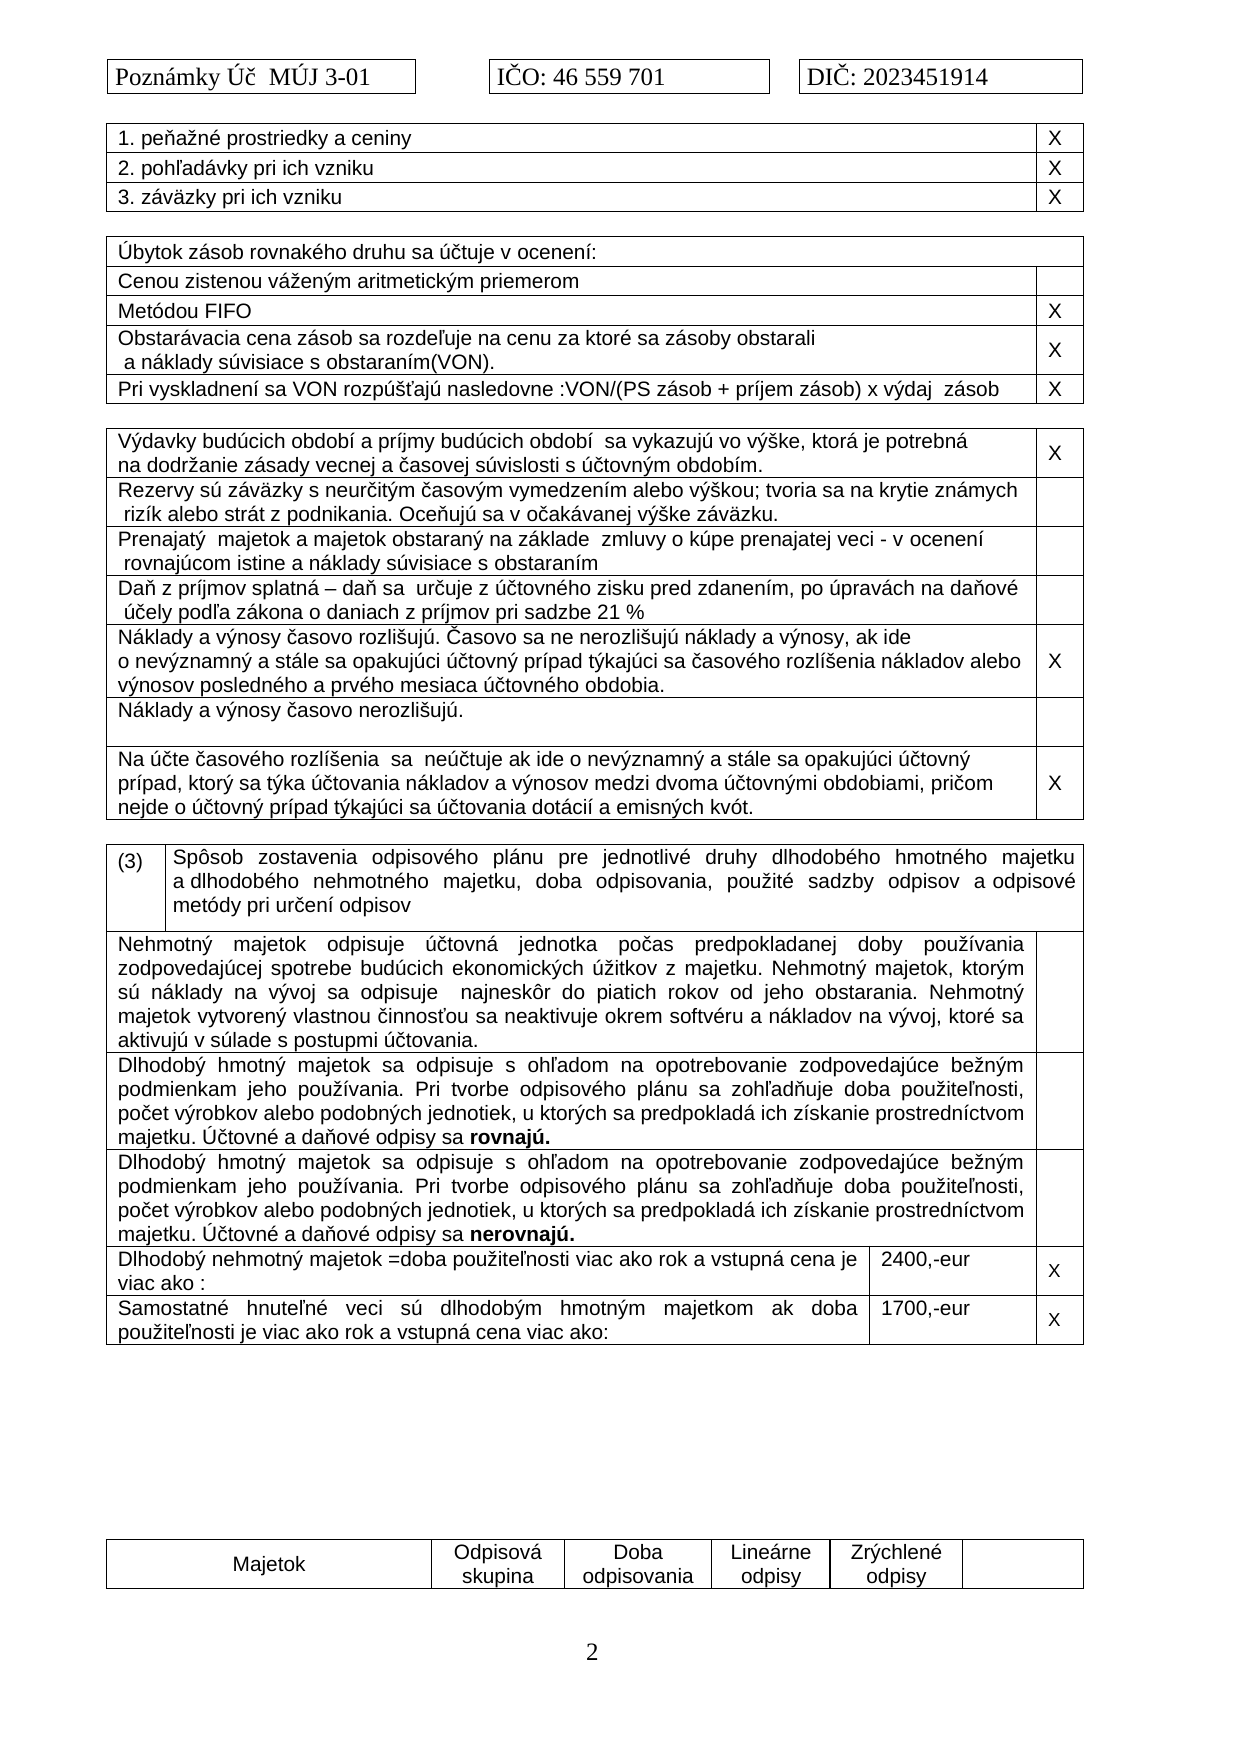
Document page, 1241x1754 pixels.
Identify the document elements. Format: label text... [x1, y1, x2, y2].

table_cell Rezervy sú záväzky s neurčitým časovým vymedzením alebo výškou; tvoria sa na krytie známych rizík alebo strát z podnikania. Oceňujú sa v očakávanej výške záväzku. [107, 478, 1036, 526]
table_cell X [1037, 1296, 1083, 1343]
table_cell X [1037, 1247, 1083, 1294]
table_cell Dlhodobý nehmotný majetok =doba použiteľnosti viac ako rok a vstupná cena je viac ako : [107, 1247, 869, 1294]
table_cell X [1037, 153, 1083, 182]
table_cell [1037, 932, 1083, 1052]
table_header Úbytok zásob rovnakého druhu sa účtuje v ocenení: [107, 237, 1083, 266]
table_cell Dlhodobý hmotný majetok sa odpisuje s ohľadom na opotrebovanie zodpovedajúce bežným podmienkam jeho používania. Pri tvorbe odpisového plánu sa zohľadňuje doba použiteľnosti, počet výrobkov alebo podobných jednotiek, u ktorých sa predpokladá ich získanie prostredníctvom majetku. Účtovné a daňové odpisy sa rovnajú. [107, 1053, 1036, 1149]
table_cell [1037, 576, 1083, 624]
table_cell [1037, 478, 1083, 526]
table_cell Nehmotný majetok odpisuje účtovná jednotka počas predpokladanej doby používania zodpovedajúcej spotrebe budúcich ekonomických úžitkov z majetku. Nehmotný majetok, ktorým sú náklady na vývoj sa odpisuje najneskôr do piatich rokov od jeho obstarania. Nehmotný majetok vytvorený vlastnou činnosťou sa neaktivuje okrem softvéru a nákladov na vývoj, ktoré sa aktivujú v súlade s postupmi účtovania. [107, 932, 1036, 1052]
table_cell Metódou FIFO [107, 296, 1036, 325]
table_cell Obstarávacia cena zásob sa rozdeľuje na cenu za ktoré sa zásoby obstarali a náklady súvisiace s obstaraním(VON). [107, 326, 1036, 374]
table_cell X [1037, 326, 1083, 374]
table_cell Pri vyskladnení sa VON rozpúšťajú nasledovne :VON/(PS zásob + príjem zásob) x výdaj zásob [107, 375, 1036, 403]
table_cell Samostatné hnuteľné veci sú dlhodobým hmotným majetkom ak doba použiteľnosti je viac ako rok a vstupná cena viac ako: [107, 1296, 869, 1343]
table_cell Prenajatý majetok a majetok obstaraný na základe zmluvy o kúpe prenajatej veci - v ocenení rovnajúcom istine a náklady súvisiace s obstaraním [107, 527, 1036, 575]
table_cell Na účte časového rozlíšenia sa neúčtuje ak ide o nevýznamný a stále sa opakujúci účtovný prípad, ktorý sa týka účtovania nákladov a výnosov medzi dvoma účtovnými obdobiami, pričom nejde o účtovný prípad týkajúci sa účtovania dotácií a emisných kvót. [107, 747, 1036, 819]
table_header Spôsob zostavenia odpisového plánu pre jednotlivé druhy dlhodobého hmotného majetku a dlhodobého nehmotného majetku, doba odpisovania, použité sadzby odpisov a odpisové metódy pri určení odpisov [166, 845, 1083, 931]
table_cell X [1037, 625, 1083, 697]
table_cell 2. pohľadávky pri ich vzniku [107, 153, 1036, 182]
table_cell X [1037, 183, 1083, 211]
table_header Lineárne odpisy [712, 1540, 829, 1588]
table_header [107, 845, 165, 931]
table_cell Dlhodobý hmotný majetok sa odpisuje s ohľadom na opotrebovanie zodpovedajúce bežným podmienkam jeho používania. Pri tvorbe odpisového plánu sa zohľadňuje doba použiteľnosti, počet výrobkov alebo podobných jednotiek, u ktorých sa predpokladá ich získanie prostredníctvom majetku. Účtovné a daňové odpisy sa nerovnajú. [107, 1150, 1036, 1246]
table_cell X [1037, 124, 1083, 152]
table_cell [1037, 527, 1083, 575]
table_cell X [1037, 747, 1083, 819]
table_header Výdavky budúcich období a príjmy budúcich období sa vykazujú vo výške, ktorá je potrebná na dodržanie zásady vecnej a časovej súvislosti s účtovným obdobím. [107, 429, 1036, 477]
table_cell 1700,-eur [870, 1296, 1036, 1343]
table_cell Daň z príjmov splatná – daň sa určuje z účtovného zisku pred zdanením, po úpravách na daňové účely podľa zákona o daniach z príjmov pri sadzbe 21 % [107, 576, 1036, 624]
table_header Zrýchlené odpisy [831, 1540, 962, 1588]
table_cell [1037, 1053, 1083, 1149]
table_header [963, 1540, 1083, 1588]
table_header Odpisová skupina [432, 1540, 564, 1588]
table_header Doba odpisovania [565, 1540, 711, 1588]
table_cell X [1037, 296, 1083, 325]
table_cell [1037, 1150, 1083, 1246]
table_cell 2400,-eur [870, 1247, 1036, 1294]
table_cell Náklady a výnosy časovo rozlišujú. Časovo sa ne nerozlišujú náklady a výnosy, ak ide o nevýznamný a stále sa opakujúci účtovný prípad týkajúci sa časového rozlíšenia nákladov alebo výnosov posledného a prvého mesiaca účtovného obdobia. [107, 625, 1036, 697]
table_header X [1037, 429, 1083, 477]
table_cell [1037, 267, 1083, 295]
table_cell X [1037, 375, 1083, 403]
table_cell Náklady a výnosy časovo nerozlišujú. [107, 698, 1036, 746]
table_cell 3. záväzky pri ich vzniku [107, 183, 1036, 211]
table_cell 1. peňažné prostriedky a ceniny [107, 124, 1036, 152]
table_header Majetok [107, 1540, 431, 1588]
table_cell Cenou zistenou váženým aritmetickým priemerom [107, 267, 1036, 295]
table_cell [1037, 698, 1083, 746]
